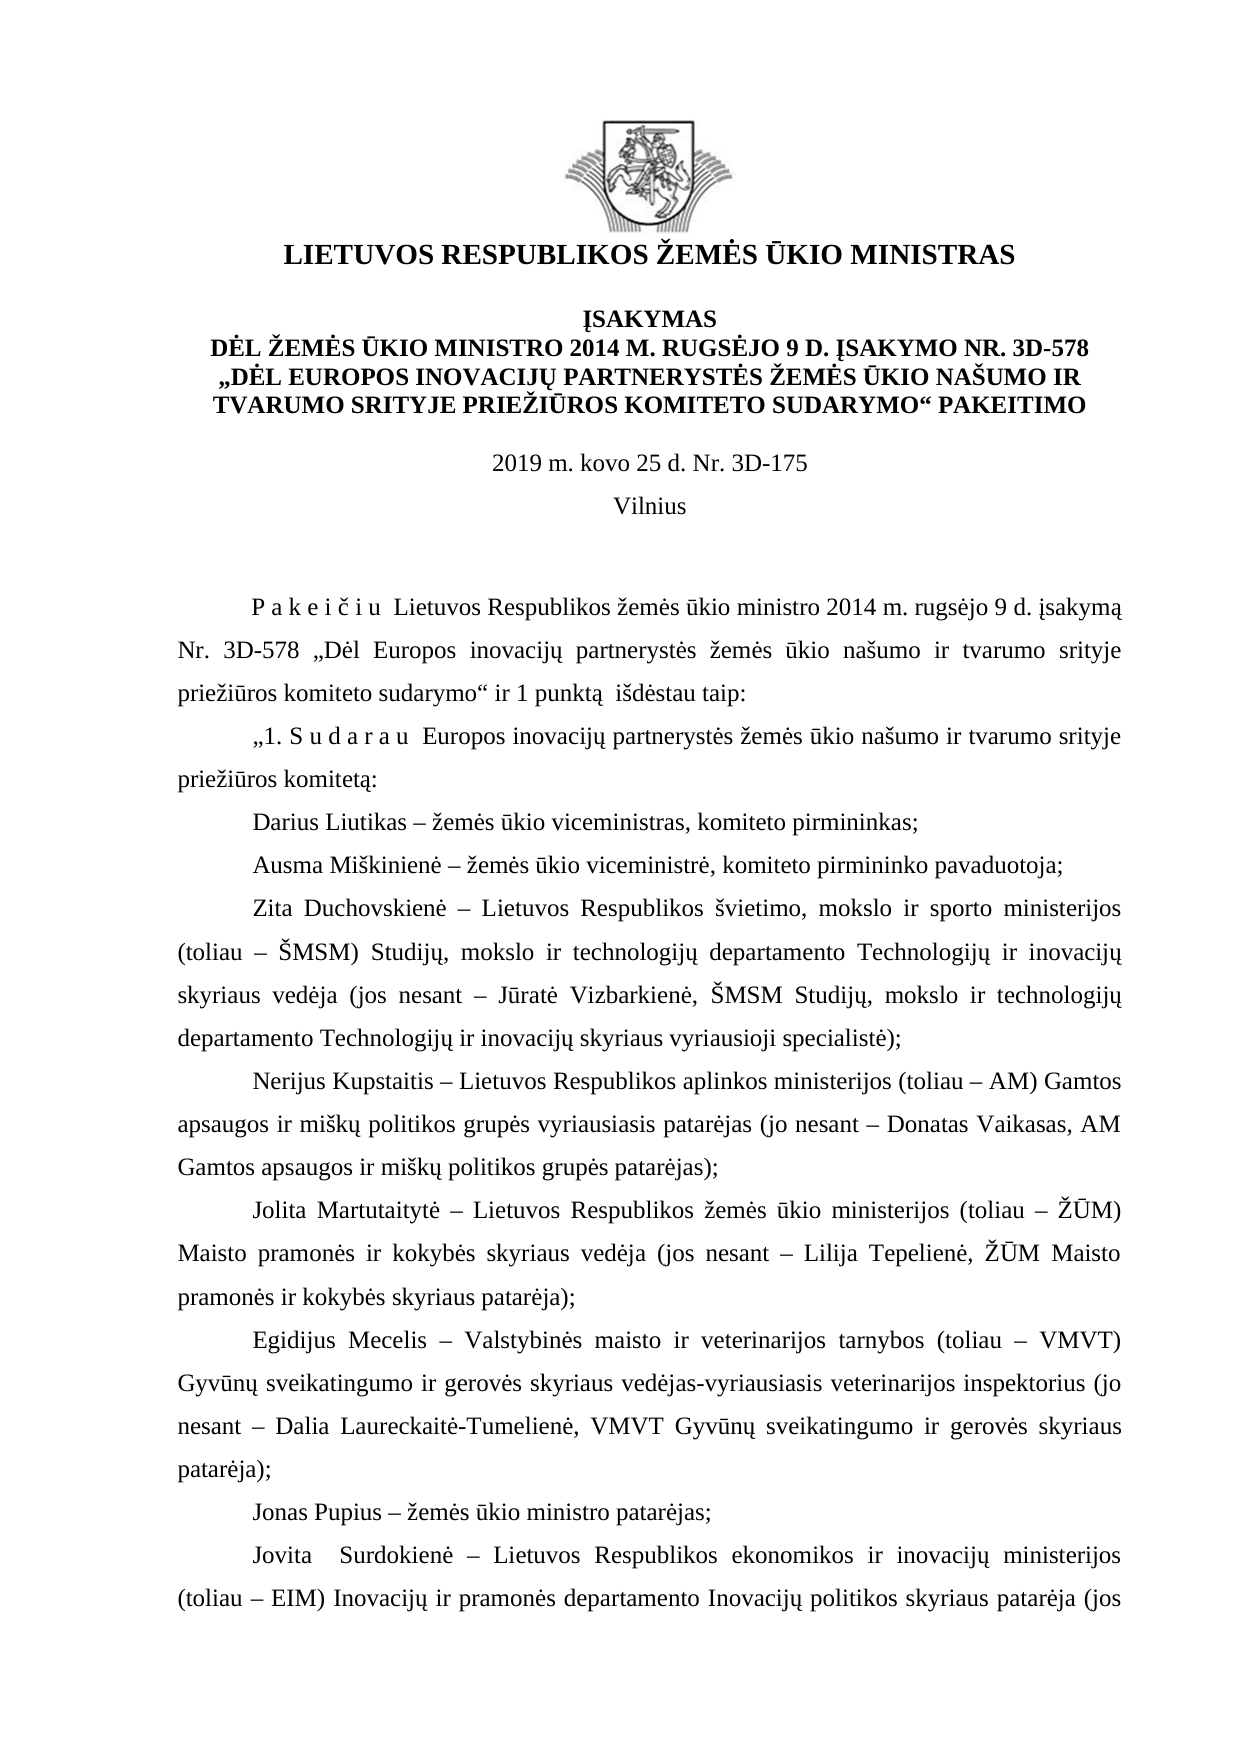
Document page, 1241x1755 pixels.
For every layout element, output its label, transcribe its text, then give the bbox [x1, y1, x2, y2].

text Zita Duchovskienė – Lietuvos Respublikos švietimo, mokslo ir sporto ministerijos (toliau – ŠMSM) Studijų, mokslo ir technologijų departamento Technologijų ir inovacijų skyriaus vedėja (jos nesant – Jūratė Vizbarkienė, ŠMSM Studijų, mokslo ir technologijų departamento Technologijų ir inovacijų skyriaus vyriausioji specialistė); [177, 893, 1122, 1052]
text Darius Liutikas – žemės ūkio viceministras, komiteto pirmininkas; [177, 807, 1122, 836]
text LIETUVOS RESPUBLIKOS ŽEMĖS ŪKIO MINISTRAS [177, 237, 1122, 271]
text „1. Sudarau Europos inovacijų partnerystės žemės ūkio našumo ir tvarumo srityje priežiūros komitetą: [177, 721, 1122, 793]
text ĮSAKYMAS [177, 304, 1122, 333]
text Jonas Pupius – žemės ūkio ministro patarėjas; [177, 1497, 1122, 1526]
text Nerijus Kupstaitis – Lietuvos Respublikos aplinkos ministerijos (toliau – AM) Gamtos apsaugos ir miškų politikos grupės vyriausiasis patarėjas (jo nesant – Donatas Vaikasas, AM Gamtos apsaugos ir miškų politikos grupės patarėjas); [177, 1066, 1122, 1181]
text 2019 m. kovo 25 d. Nr. 3D-175 [177, 448, 1122, 477]
text Egidijus Mecelis – Valstybinės maisto ir veterinarijos tarnybos (toliau – VMVT) Gyvūnų sveikatingumo ir gerovės skyriaus vedėjas-vyriausiasis veterinarijos inspektorius (jo nesant – Dalia Laureckaitė-Tumelienė, VMVT Gyvūnų sveikatingumo ir gerovės skyriaus patarėja); [177, 1325, 1122, 1483]
text Ausma Miškinienė – žemės ūkio viceministrė, komiteto pirmininko pavaduotoja; [177, 850, 1122, 879]
text Jolita Martutaitytė – Lietuvos Respublikos žemės ūkio ministerijos (toliau – ŽŪM) Maisto pramonės ir kokybės skyriaus vedėja (jos nesant – Lilija Tepelienė, ŽŪM Maisto pramonės ir kokybės skyriaus patarėja); [177, 1195, 1122, 1310]
text DĖL ŽEMĖS ŪKIO MINISTRO 2014 M. RUGSĖJO 9 D. ĮSAKYMO NR. 3D-578 „DĖL EUROPOS INOVACIJŲ PARTNERYSTĖS ŽEMĖS ŪKIO NAŠUMO IR TVARUMO SRITYJE PRIEŽIŪROS KOMITETO SUDARYMO“ PAKEITIMO [177, 333, 1122, 419]
text Pakeičiu Lietuvos Respublikos žemės ūkio ministro 2014 m. rugsėjo 9 d. įsakymą Nr. 3D-578 „Dėl Europos inovacijų partnerystės žemės ūkio našumo ir tvarumo srityje priežiūros komiteto sudarymo“ ir 1 punktą išdėstau taip: [177, 592, 1122, 707]
text Jovita Surdokienė – Lietuvos Respublikos ekonomikos ir inovacijų ministerijos (toliau – EIM) Inovacijų ir pramonės departamento Inovacijų politikos skyriaus patarėja (jos [177, 1540, 1122, 1612]
text Vilnius [177, 491, 1122, 520]
